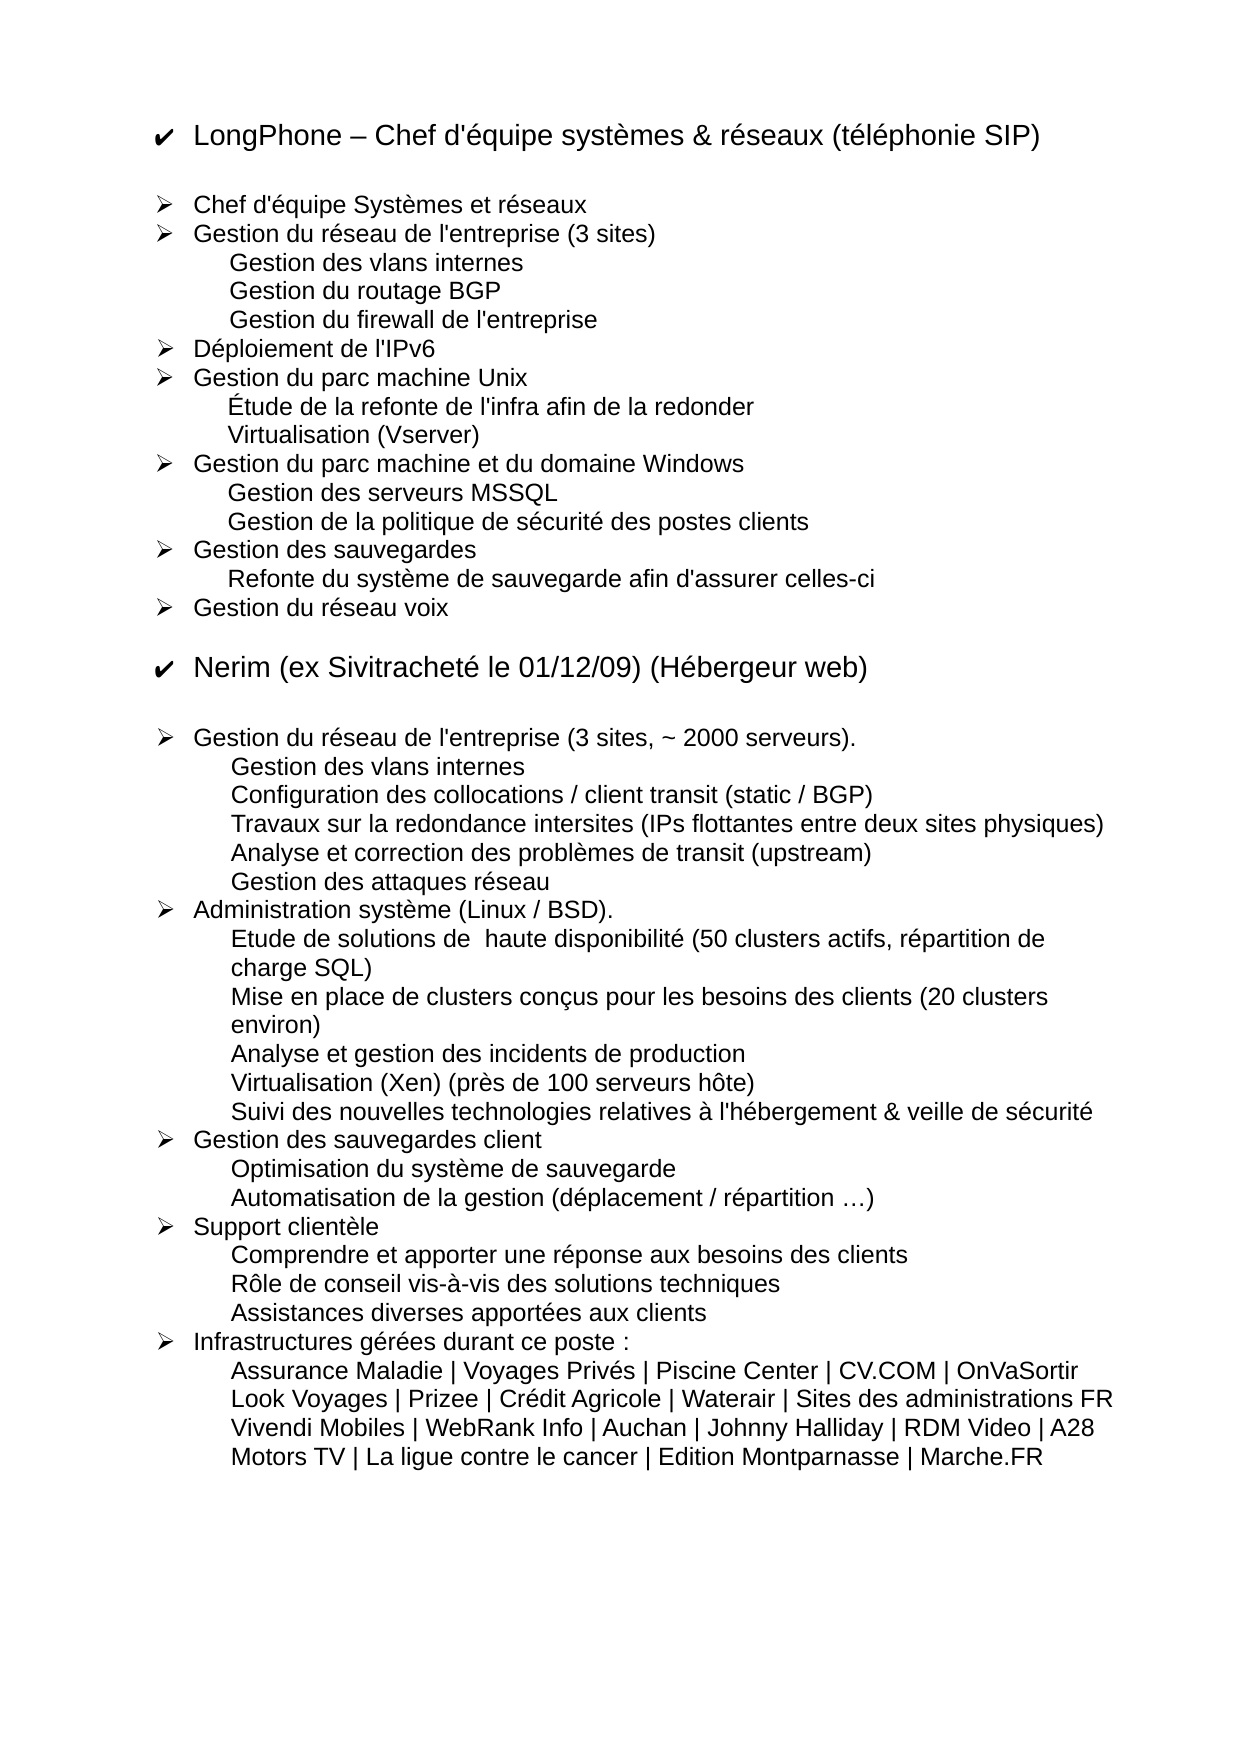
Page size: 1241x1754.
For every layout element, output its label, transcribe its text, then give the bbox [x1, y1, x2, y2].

list Gestion du réseau de l'entreprise (3 sites) [154, 219, 1122, 247]
list Automatisation de la gestion (déplacement / répartition …) [193, 1183, 1122, 1212]
list Assistances diverses apportées aux clients [193, 1298, 1122, 1327]
list Gestion du parc machine Unix [154, 363, 1122, 391]
list Refonte du système de sauvegarde afin d'assurer celles-ci [190, 564, 1122, 593]
list Chef d'équipe Systèmes et réseaux [154, 190, 1122, 219]
list Gestion des sauvegardes client [156, 1125, 1122, 1154]
list Gestion des sauvegardes [154, 535, 1122, 564]
text Vivendi Mobiles | WebRank Info | Auchan | Johnny Halliday | RDM Video | A28 [231, 1413, 1122, 1442]
list Gestion des vlans internes [193, 751, 1122, 780]
list Déploiement de l'IPv6 [156, 334, 1122, 363]
list Analyse et correction des problèmes de transit (upstream) [193, 838, 1122, 866]
list Administration système (Linux / BSD). [156, 895, 1122, 924]
list Suivi des nouvelles technologies relatives à l'hébergement & veille de sécurité [193, 1097, 1122, 1125]
list Support clientèle [156, 1212, 1122, 1241]
list Gestion du parc machine et du domaine Windows [154, 449, 1122, 478]
list Mise en place de clusters conçus pour les besoins des clients (20 clusters environ) [193, 982, 1122, 1039]
list Gestion du réseau voix [154, 593, 1122, 622]
list Gestion des vlans internes [192, 247, 1122, 276]
list Analyse et gestion des incidents de production [193, 1039, 1122, 1068]
list LongPhone – Chef d'équipe systèmes & réseaux (téléphonie SIP) [154, 118, 1122, 152]
list Gestion du routage BGP [192, 276, 1122, 305]
list Optimisation du système de sauvegarde [193, 1154, 1122, 1183]
list Configuration des collocations / client transit (static / BGP) [193, 780, 1122, 809]
list Nerim (ex Sivitracheté le 01/12/09) (Hébergeur web) [154, 651, 1122, 684]
list Travaux sur la redondance intersites (IPs flottantes entre deux sites physiques) [193, 809, 1122, 838]
list Etude de solutions de haute disponibilité (50 clusters actifs, répartition de charge SQL) [193, 924, 1122, 982]
list Gestion des serveurs MSSQL [190, 478, 1122, 507]
list Comprendre et apporter une réponse aux besoins des clients [193, 1241, 1122, 1269]
text Motors TV | La ligue contre le cancer | Edition Montparnasse | Marche.FR [231, 1442, 1122, 1471]
list Virtualisation (Xen) (près de 100 serveurs hôte) [193, 1068, 1122, 1097]
list Virtualisation (Vserver) [190, 420, 1122, 449]
list Gestion du firewall de l'entreprise [192, 305, 1122, 334]
list Infrastructures gérées durant ce poste : [156, 1327, 1122, 1356]
list Rôle de conseil vis-à-vis des solutions techniques [193, 1269, 1122, 1298]
text Assurance Maladie | Voyages Privés | Piscine Center | CV.COM | OnVaSortir [231, 1356, 1122, 1384]
list Gestion des attaques réseau [193, 866, 1122, 895]
list Gestion du réseau de l'entreprise (3 sites, ~ 2000 serveurs). [156, 723, 1122, 751]
text Look Voyages | Prizee | Crédit Agricole | Waterair | Sites des administrations FR [231, 1384, 1122, 1413]
list Étude de la refonte de l'infra afin de la redonder [190, 391, 1122, 420]
list Gestion de la politique de sécurité des postes clients [190, 507, 1122, 535]
